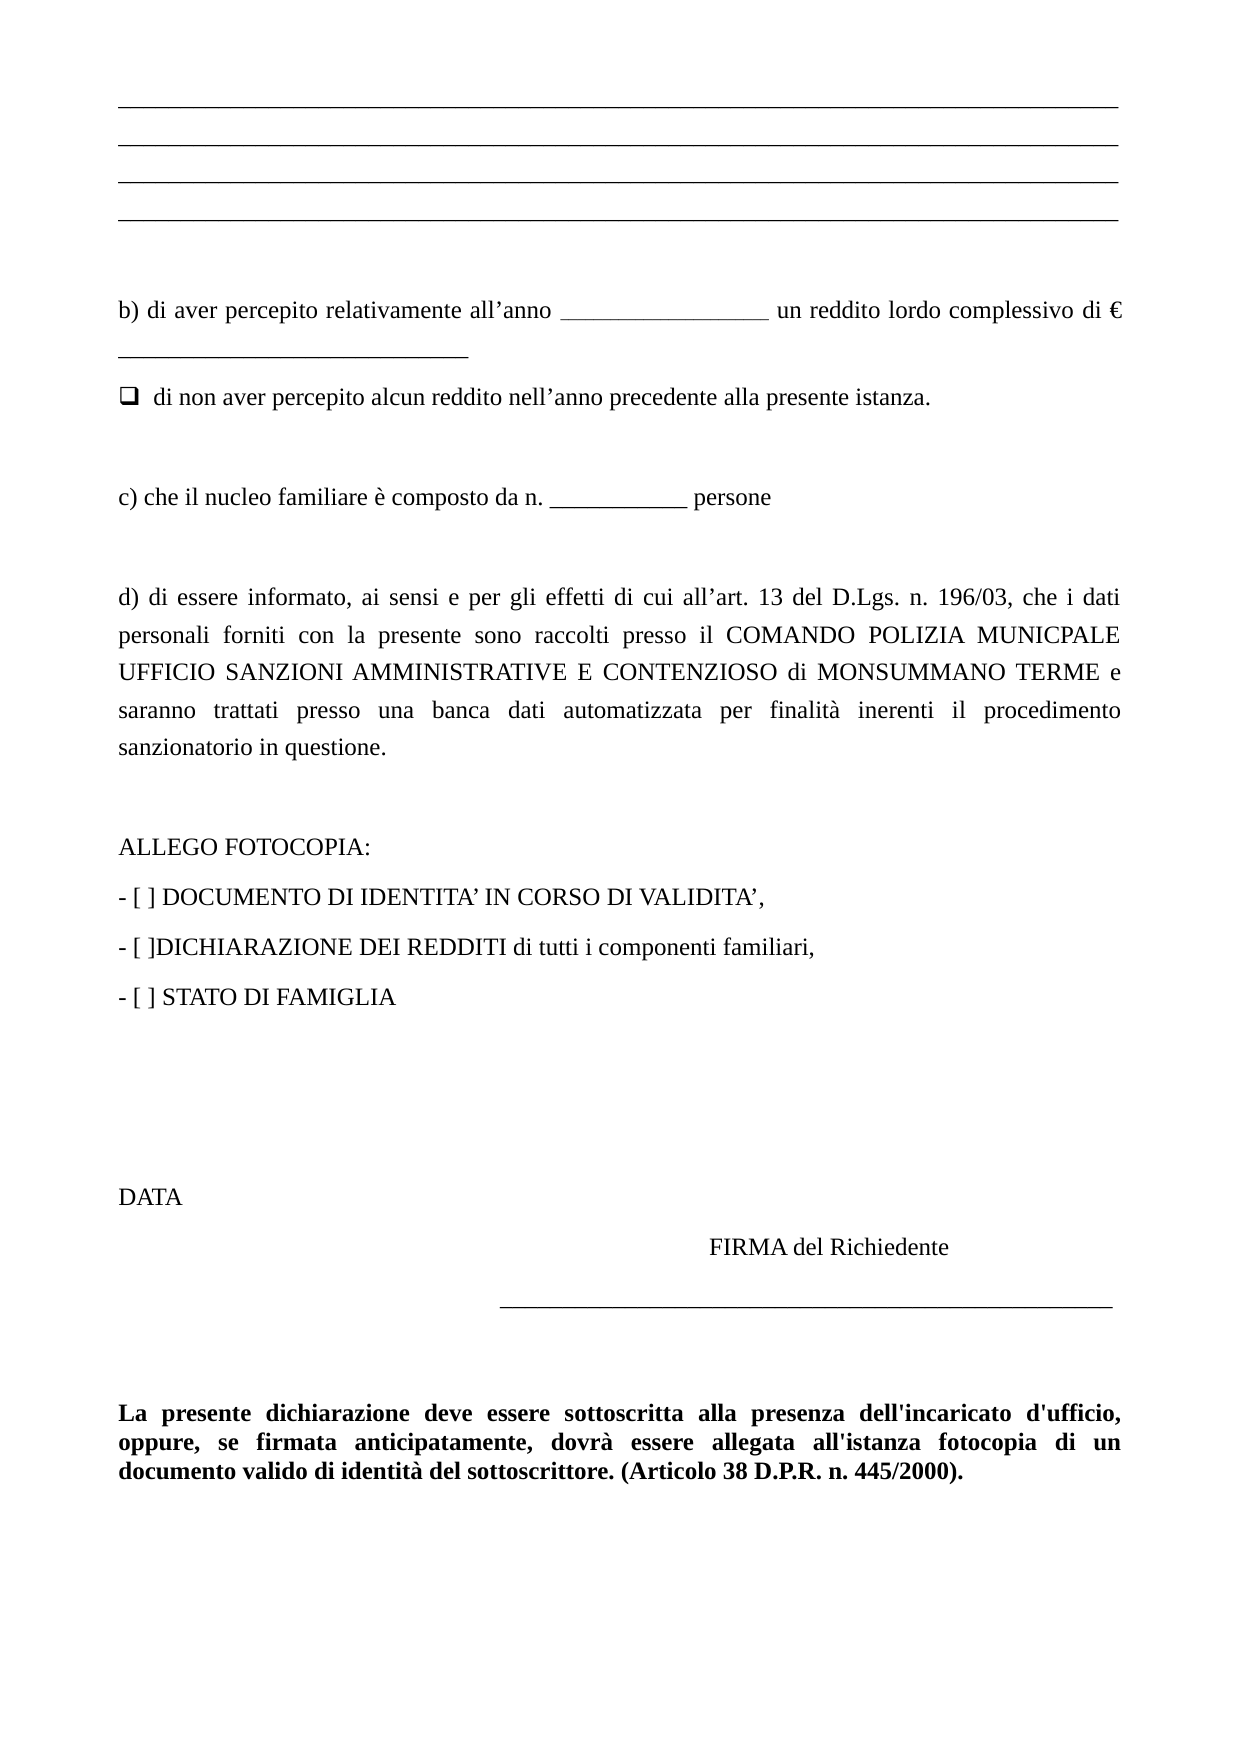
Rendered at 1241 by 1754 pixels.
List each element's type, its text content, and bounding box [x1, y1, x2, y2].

text - [ ] DOCUMENTO DI IDENTITA’ IN CORSO DI VALIDITA’, [118, 873, 1122, 911]
text - [ ] STATO DI FAMIGLIA [118, 973, 1122, 1011]
text q di non aver percepito alcun reddito nell’anno precedente alla presente istanza. [118, 373, 1122, 411]
text c) che il nucleo familiare è composto da n. ___________ persone [118, 473, 1122, 511]
text d) di essere informato, ai sensi e per gli effetti di cui all’art. 13 del D.Lgs. n. 196/03, che i dati personali forniti con la presente sono raccolti presso il COMANDO POLIZIA MUNICPALE UFFICIO SANZIONI AMMINISTRATIVE E CONTENZIOSO di MONSUMMANO TERME e saranno trattati presso una banca dati automatizzata per finalità inerenti il procedimento sanzionatorio in questione. [118, 573, 1122, 761]
text La presente dichiarazione deve essere sottoscritta alla presenza dell'incaricato d'ufficio, oppure, se firmata anticipatamente, dovrà essere allegata all'istanza fotocopia di un documento valido di identità del sottoscrittore. (Articolo 38 D.P.R. n. 445/2000). [118, 1398, 1122, 1485]
text - [ ]DICHIARAZIONE DEI REDDITI di tutti i componenti familiari, [118, 923, 1122, 961]
text FIRMA del Richiedente [118, 1223, 1122, 1261]
text ALLEGO FOTOCOPIA: [118, 823, 1122, 861]
text DATA [118, 1173, 1122, 1211]
text b) di aver percepito relativamente all’anno _________________________ un reddito lordo complessivo di € ____________________________ [118, 286, 1122, 361]
text ________________________________________________________________________________________________________________________________________________________________________________________________________________________________________________________________________________________________________________________________ [118, 73, 1122, 223]
text _________________________________________________ [118, 1273, 1122, 1311]
